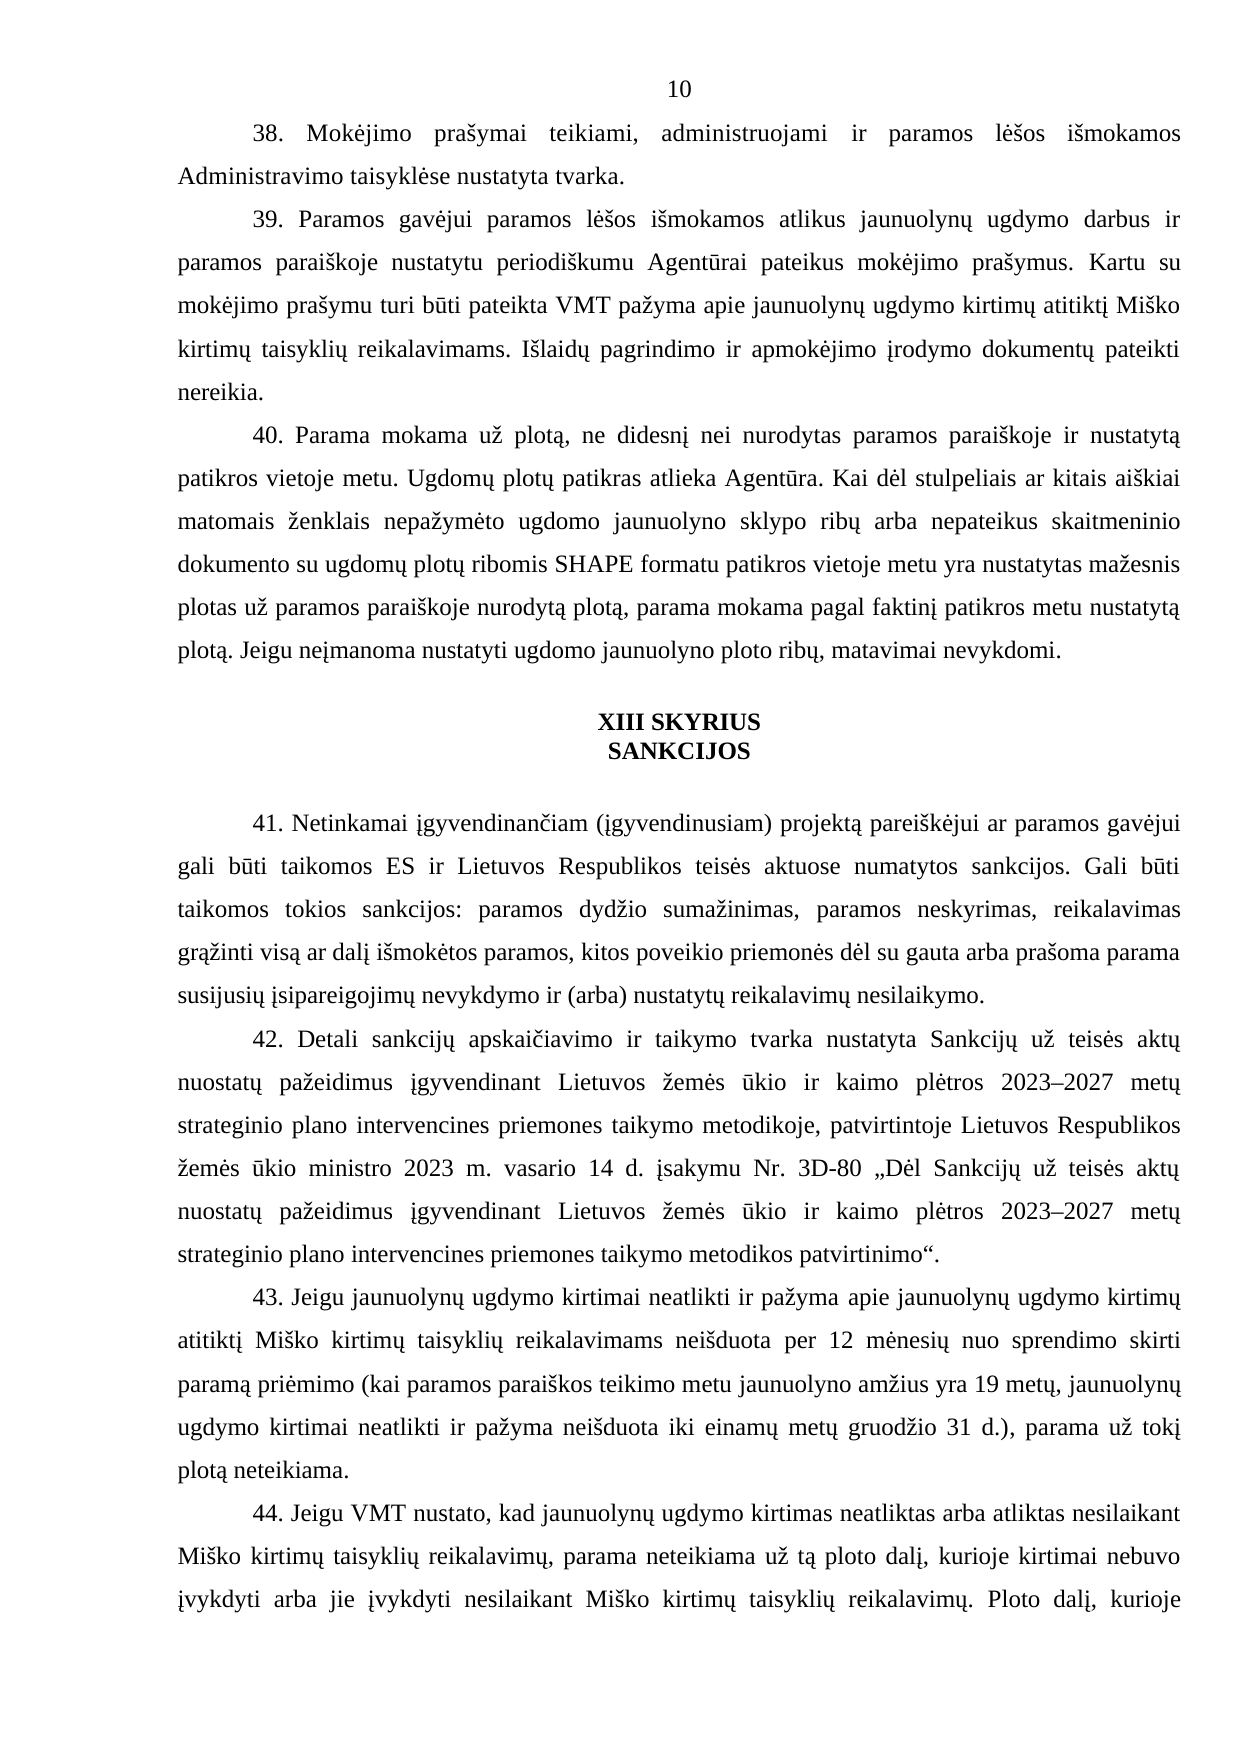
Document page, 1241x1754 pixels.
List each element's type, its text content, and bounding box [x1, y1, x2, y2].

text 41. Netinkamai įgyvendinančiam (įgyvendinusiam) projektą pareiškėjui ar paramos gavėjui gali būti taikomos ES ir Lietuvos Respublikos teisės aktuose numatytos sankcijos. Gali būti taikomos tokios sankcijos: paramos dydžio sumažinimas, paramos neskyrimas, reikalavimas grąžinti visą ar dalį išmokėtos paramos, kitos poveikio priemonės dėl su gauta arba prašoma parama susijusių įsipareigojimų nevykdymo ir (arba) nustatytų reikalavimų nesilaikymo. [177, 808, 1181, 1009]
text XIII SKYRIUS [177, 707, 1181, 736]
text 43. Jeigu jaunuolynų ugdymo kirtimai neatlikti ir pažyma apie jaunuolynų ugdymo kirtimų atitiktį Miško kirtimų taisyklių reikalavimams neišduota per 12 mėnesių nuo sprendimo skirti paramą priėmimo (kai paramos paraiškos teikimo metu jaunuolyno amžius yra 19 metų, jaunuolynų ugdymo kirtimai neatlikti ir pažyma neišduota iki einamų metų gruodžio 31 d.), parama už tokį plotą neteikiama. [177, 1282, 1181, 1484]
text 44. Jeigu VMT nustato, kad jaunuolynų ugdymo kirtimas neatliktas arba atliktas nesilaikant Miško kirtimų taisyklių reikalavimų, parama neteikiama už tą ploto dalį, kurioje kirtimai nebuvo įvykdyti arba jie įvykdyti nesilaikant Miško kirtimų taisyklių reikalavimų. Ploto dalį, kurioje [177, 1498, 1181, 1613]
text 39. Paramos gavėjui paramos lėšos išmokamos atlikus jaunuolynų ugdymo darbus ir paramos paraiškoje nustatytu periodiškumu Agentūrai pateikus mokėjimo prašymus. Kartu su mokėjimo prašymu turi būti pateikta VMT pažyma apie jaunuolynų ugdymo kirtimų atitiktį Miško kirtimų taisyklių reikalavimams. Išlaidų pagrindimo ir apmokėjimo įrodymo dokumentų pateikti nereikia. [177, 204, 1181, 406]
text SANKCIJOS [177, 736, 1181, 765]
text 42. Detali sankcijų apskaičiavimo ir taikymo tvarka nustatyta Sankcijų už teisės aktų nuostatų pažeidimus įgyvendinant Lietuvos žemės ūkio ir kaimo plėtros 2023–2027 metų strateginio plano intervencines priemones taikymo metodikoje, patvirtintoje Lietuvos Respublikos žemės ūkio ministro 2023 m. vasario 14 d. įsakymu Nr. 3D-80 „Dėl Sankcijų už teisės aktų nuostatų pažeidimus įgyvendinant Lietuvos žemės ūkio ir kaimo plėtros 2023–2027 metų strateginio plano intervencines priemones taikymo metodikos patvirtinimo“. [177, 1024, 1181, 1268]
text 40. Parama mokama už plotą, ne didesnį nei nurodytas paramos paraiškoje ir nustatytą patikros vietoje metu. Ugdomų plotų patikras atlieka Agentūra. Kai dėl stulpeliais ar kitais aiškiai matomais ženklais nepažymėto ugdomo jaunuolyno sklypo ribų arba nepateikus skaitmeninio dokumento su ugdomų plotų ribomis SHAPE formatu patikros vietoje metu yra nustatytas mažesnis plotas už paramos paraiškoje nurodytą plotą, parama mokama pagal faktinį patikros metu nustatytą plotą. Jeigu neįmanoma nustatyti ugdomo jaunuolyno ploto ribų, matavimai nevykdomi. [177, 420, 1181, 664]
text 38. Mokėjimo prašymai teikiami, administruojami ir paramos lėšos išmokamos Administravimo taisyklėse nustatyta tvarka. [177, 118, 1181, 190]
